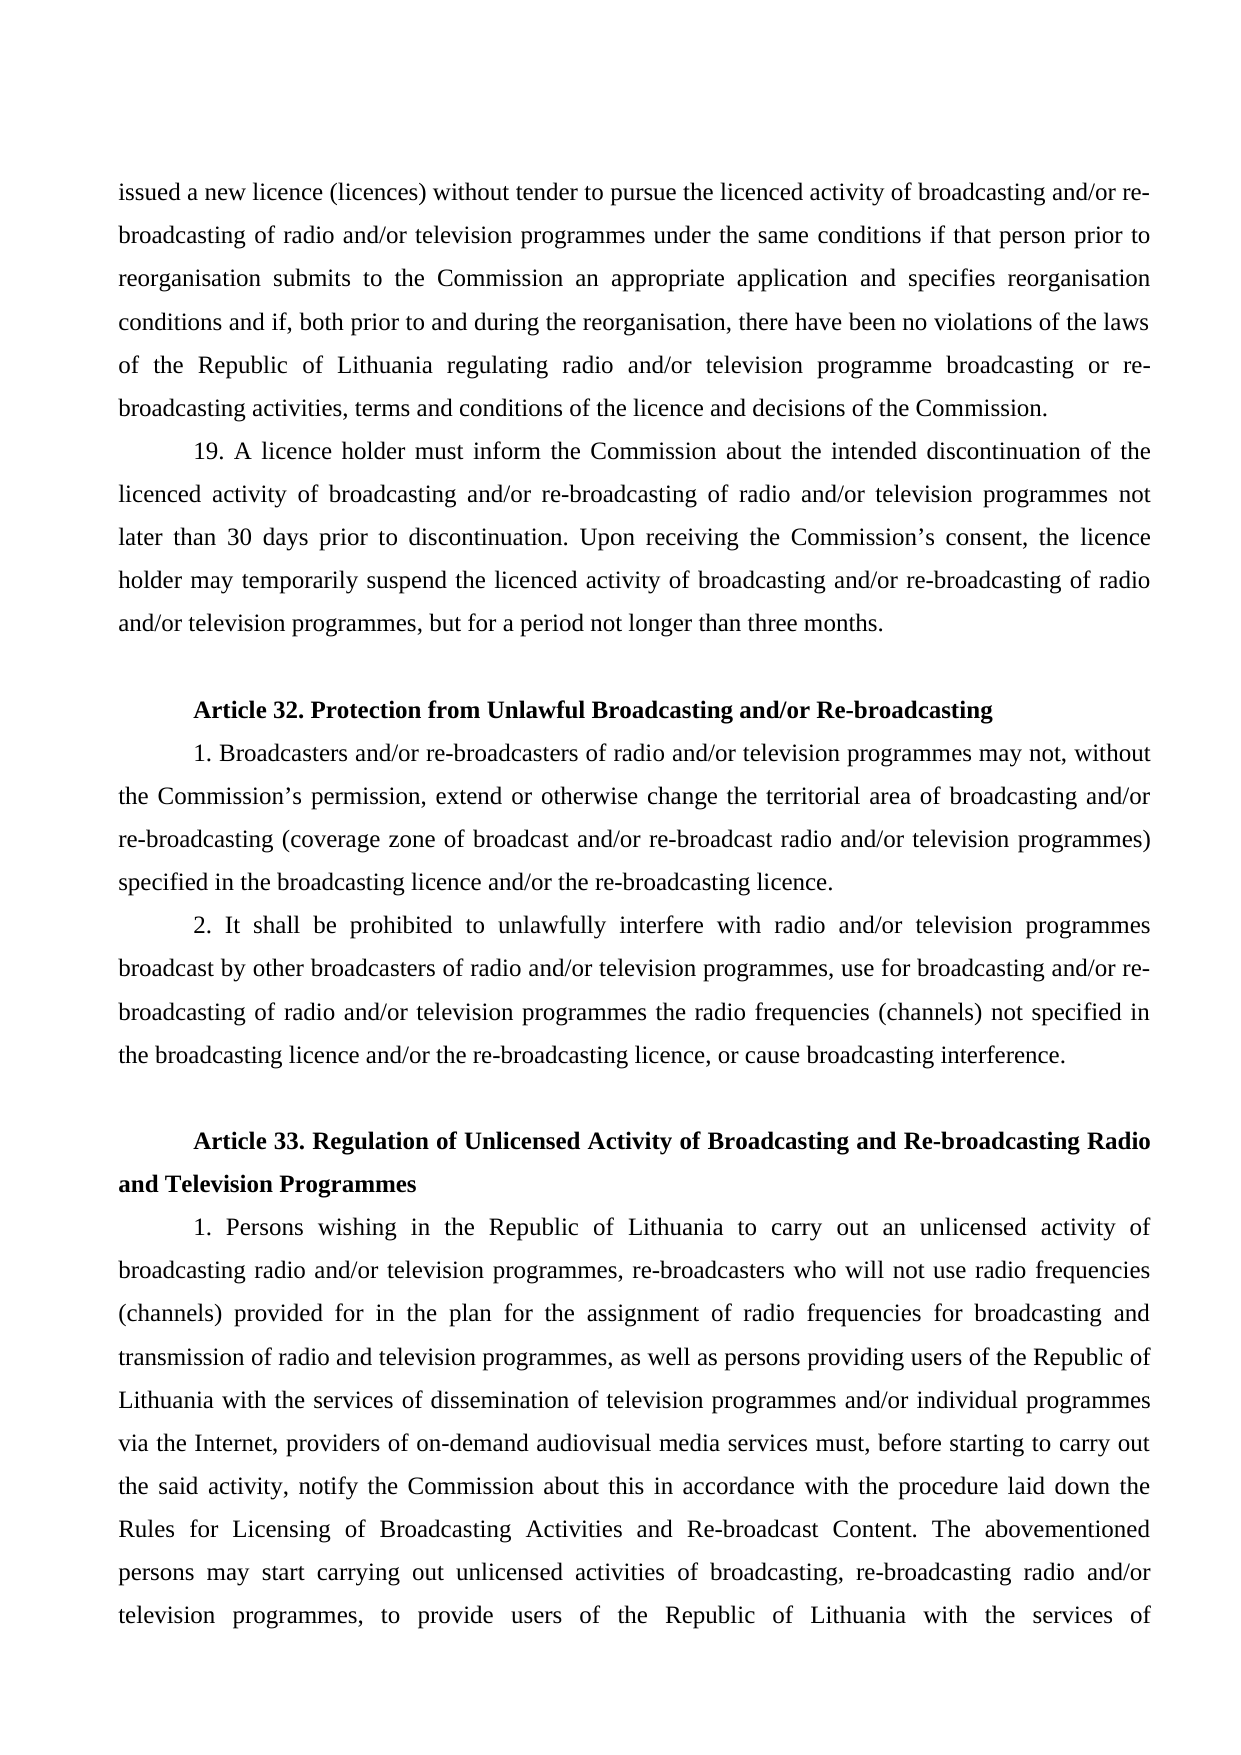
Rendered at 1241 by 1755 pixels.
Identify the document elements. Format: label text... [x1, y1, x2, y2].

text 1. Broadcasters and/or re-broadcasters of radio and/or television programmes may not, without the Commission’s permission, extend or otherwise change the territorial area of broadcasting and/or re-broadcasting (coverage zone of broadcast and/or re-broadcast radio and/or television programmes) specified in the broadcasting licence and/or the re-broadcasting licence. [118, 738, 1152, 896]
text Article 32. Protection from Unlawful Broadcasting and/or Re-broadcasting [118, 695, 1152, 723]
text Article 33. Regulation of Unlicensed Activity of Broadcasting and Re-broadcasting Radio and Television Programmes [118, 1126, 1152, 1198]
text 19. A licence holder must inform the Commission about the intended discontinuation of the licenced activity of broadcasting and/or re-broadcasting of radio and/or television programmes not later than 30 days prior to discontinuation. Upon receiving the Commission’s consent, the licence holder may temporarily suspend the licenced activity of broadcasting and/or re-broadcasting of radio and/or television programmes, but for a period not longer than three months. [118, 436, 1152, 637]
text 1. Persons wishing in the Republic of Lithuania to carry out an unlicensed activity of broadcasting radio and/or television programmes, re-broadcasters who will not use radio frequencies (channels) provided for in the plan for the assignment of radio frequencies for broadcasting and transmission of radio and television programmes, as well as persons providing users of the Republic of Lithuania with the services of dissemination of television programmes and/or individual programmes via the Internet, providers of on-demand audiovisual media services must, before starting to carry out the said activity, notify the Commission about this in accordance with the procedure laid down the Rules for Licensing of Broadcasting Activities and Re-broadcast Content. The abovementioned persons may start carrying out unlicensed activities of broadcasting, re-broadcasting radio and/or television programmes, to provide users of the Republic of Lithuania with the services of [118, 1212, 1152, 1629]
text 2. It shall be prohibited to unlawfully interfere with radio and/or television programmes broadcast by other broadcasters of radio and/or television programmes, use for broadcasting and/or re-broadcasting of radio and/or television programmes the radio frequencies (channels) not specified in the broadcasting licence and/or the re-broadcasting licence, or cause broadcasting interference. [118, 910, 1152, 1068]
text issued a new licence (licences) without tender to pursue the licenced activity of broadcasting and/or re-broadcasting of radio and/or television programmes under the same conditions if that person prior to reorganisation submits to the Commission an appropriate application and specifies reorganisation conditions and if, both prior to and during the reorganisation, there have been no violations of the laws of the Republic of Lithuania regulating radio and/or television programme broadcasting or re-broadcasting activities, terms and conditions of the licence and decisions of the Commission. [118, 177, 1152, 422]
